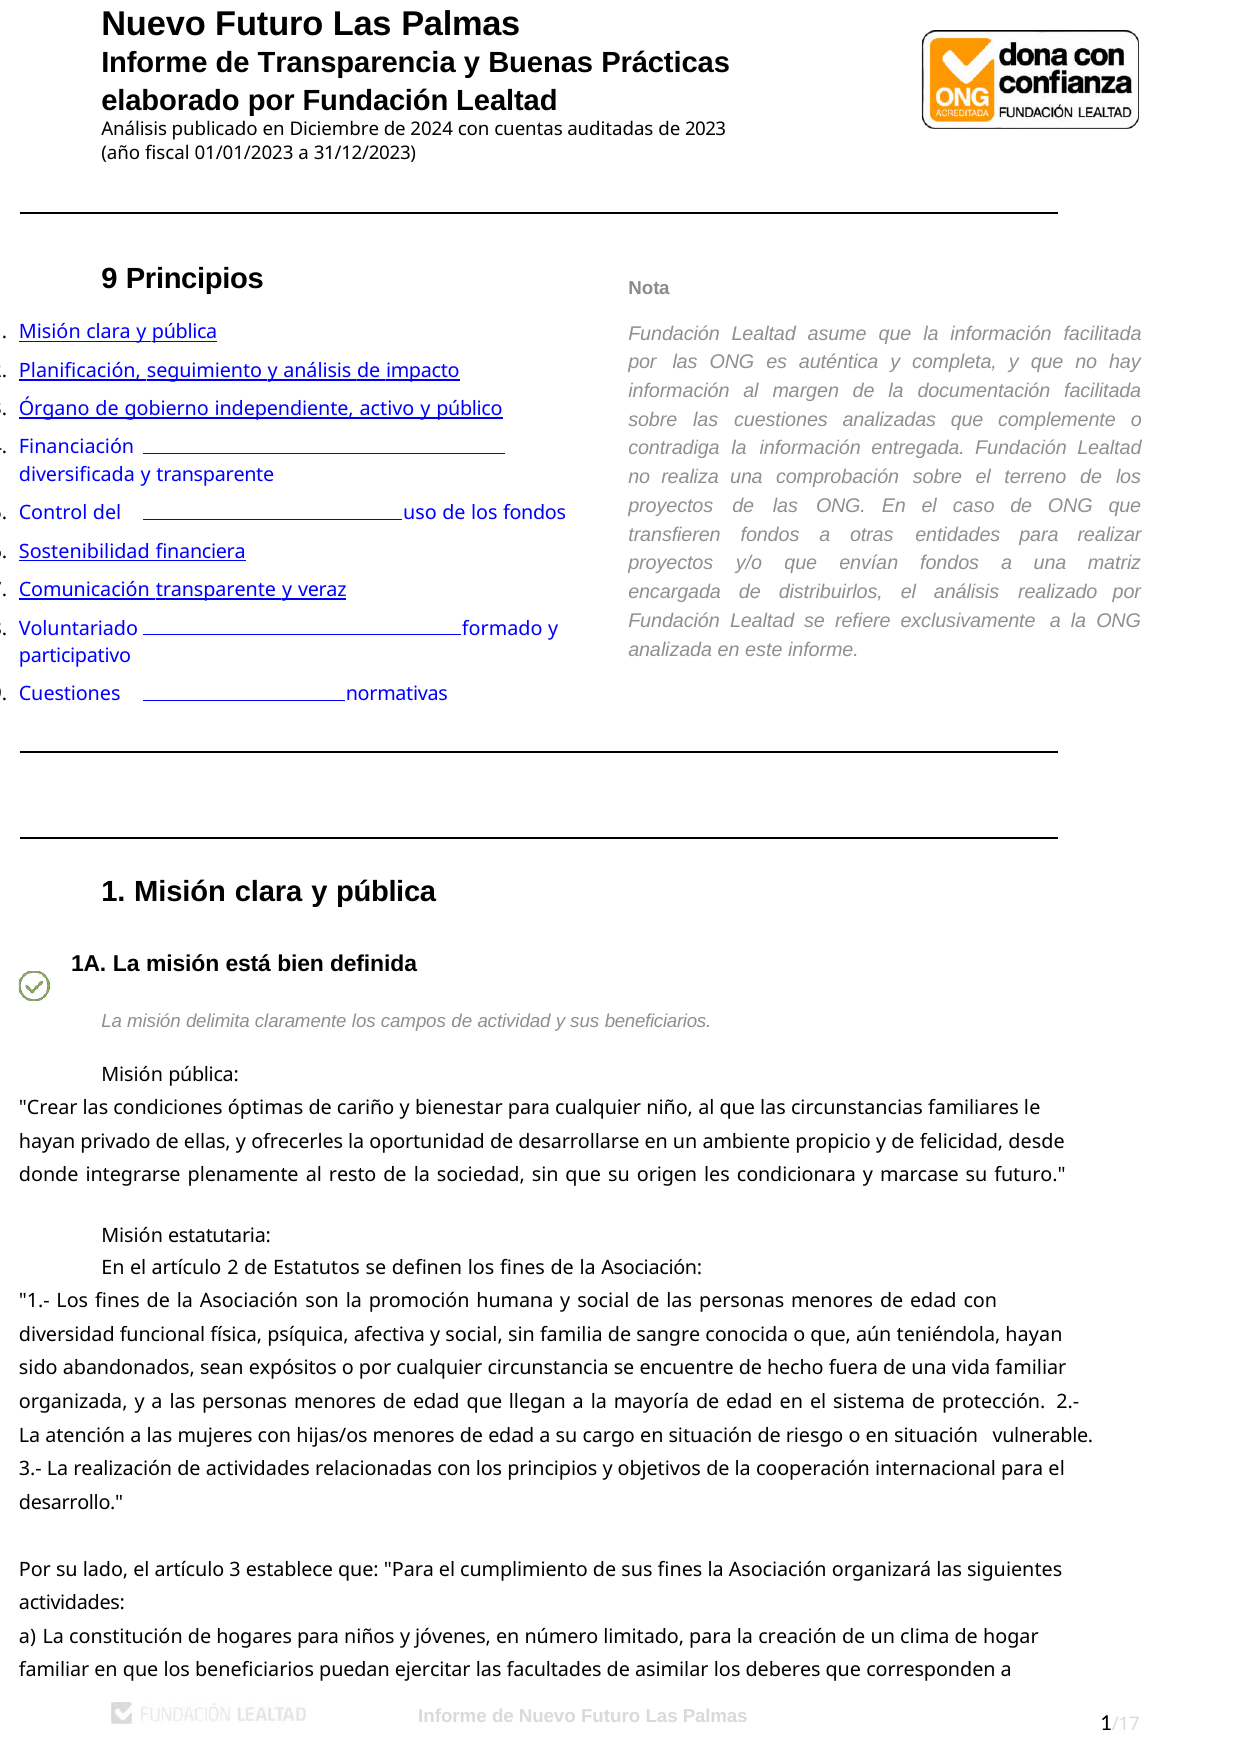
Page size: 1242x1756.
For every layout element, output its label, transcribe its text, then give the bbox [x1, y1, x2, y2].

text Por su lado, el artículo 3 establece que: "Para el cumplimiento de sus fines la Asociación organizará las siguientes actividades: [19, 1555, 1094, 1615]
list Misión clara y pública [0, 318, 589, 344]
list La constitución de hogares para niños y jóvenes, en número limitado, para la creación de un clima de hogar familiar en que los beneficiarios puedan ejercitar las facultades de asimilar los deberes que corresponden a [19, 1622, 1059, 1683]
list Cuestiones normativas [0, 679, 589, 706]
text "1.- Los fines de la Asociación son la promoción humana y social de las personas menores de edad con diversidad funcional física, psíquica, afectiva y social, sin familia de sangre conocida o que, aún teniéndola, hayan sido abandonados, sean expósitos o por cualquier circunstancia se encuentre de hecho fuera de una vida familiar organizada, y a las personas menores de edad que llegan a la mayoría de edad en el sistema de protección. 2.- La atención a las mujeres con hijas/os menores de edad a su cargo en situación de riesgo o en situación vulnerable. [19, 1286, 1094, 1448]
subtitle 9 Principios [101, 261, 589, 294]
list Financiación diversificada y transparente [0, 433, 589, 487]
text Misión pública: [101, 1061, 1152, 1088]
list Órgano de gobierno independiente, activo y público [0, 394, 589, 421]
text Nuevo Futuro Las Palmas [101, 3, 1152, 43]
text En el artículo 2 de Estatutos se definen los fines de la Asociación: [101, 1253, 1152, 1280]
list Sostenibilidad financiera [0, 537, 589, 564]
text La misión delimita claramente los campos de actividad y sus beneficiarios. [101, 1010, 1152, 1032]
list Comunicación transparente y veraz [0, 576, 589, 602]
text "Crear las condiciones óptimas de cariño y bienestar para cualquier niño, al que las circunstancias familiares le hayan privado de ellas, y ofrecerles la oportunidad de desarrollarse en un ambiente propicio y de felicidad, desde donde integrarse plenamente al resto de la sociedad, sin que su origen les condicionara y marcase su futuro." [19, 1093, 1094, 1188]
text (año fiscal 01/01/2023 a 31/12/2023) [101, 139, 1152, 165]
list Voluntariado formado y participativo [0, 614, 589, 668]
list Control del uso de los fondos [0, 499, 589, 526]
subtitle 1. Misión clara y pública [101, 874, 1152, 907]
subtitle 1A. La misión está bien definida [19, 949, 1100, 1000]
text Análisis publicado en Diciembre de 2024 con cuentas auditadas de 2023 [101, 120, 1152, 139]
text Fundación Lealtad asume que la información facilitada por las ONG es auténtica y completa, y que no hay información al margen de la documentación facilitada sobre las cuestiones analizadas que complemente o contradiga la información entregada. Fundación Lealtad no realiza una comprobación sobre el terreno de los proyectos de las ONG. En el caso de ONG que transfieren fondos a otras entidades para realizar proyectos y/o que envían fondos a una matriz encargada de distribuirlos, el análisis realizado por Fundación Lealtad se refiere exclusivamente a la ONG analizada en este informe. [628, 321, 1141, 660]
subtitle Informe de Transparencia y Buenas Prácticas elaborado por Fundación Lealtad [101, 45, 866, 116]
text Nota [628, 277, 1152, 299]
text Misión estatutaria: [101, 1221, 1152, 1248]
text 3.- La realización de actividades relacionadas con los principios y objetivos de la cooperación internacional para el desarrollo." [19, 1454, 1094, 1515]
list Planificación, seguimiento y análisis de impacto [0, 356, 589, 383]
